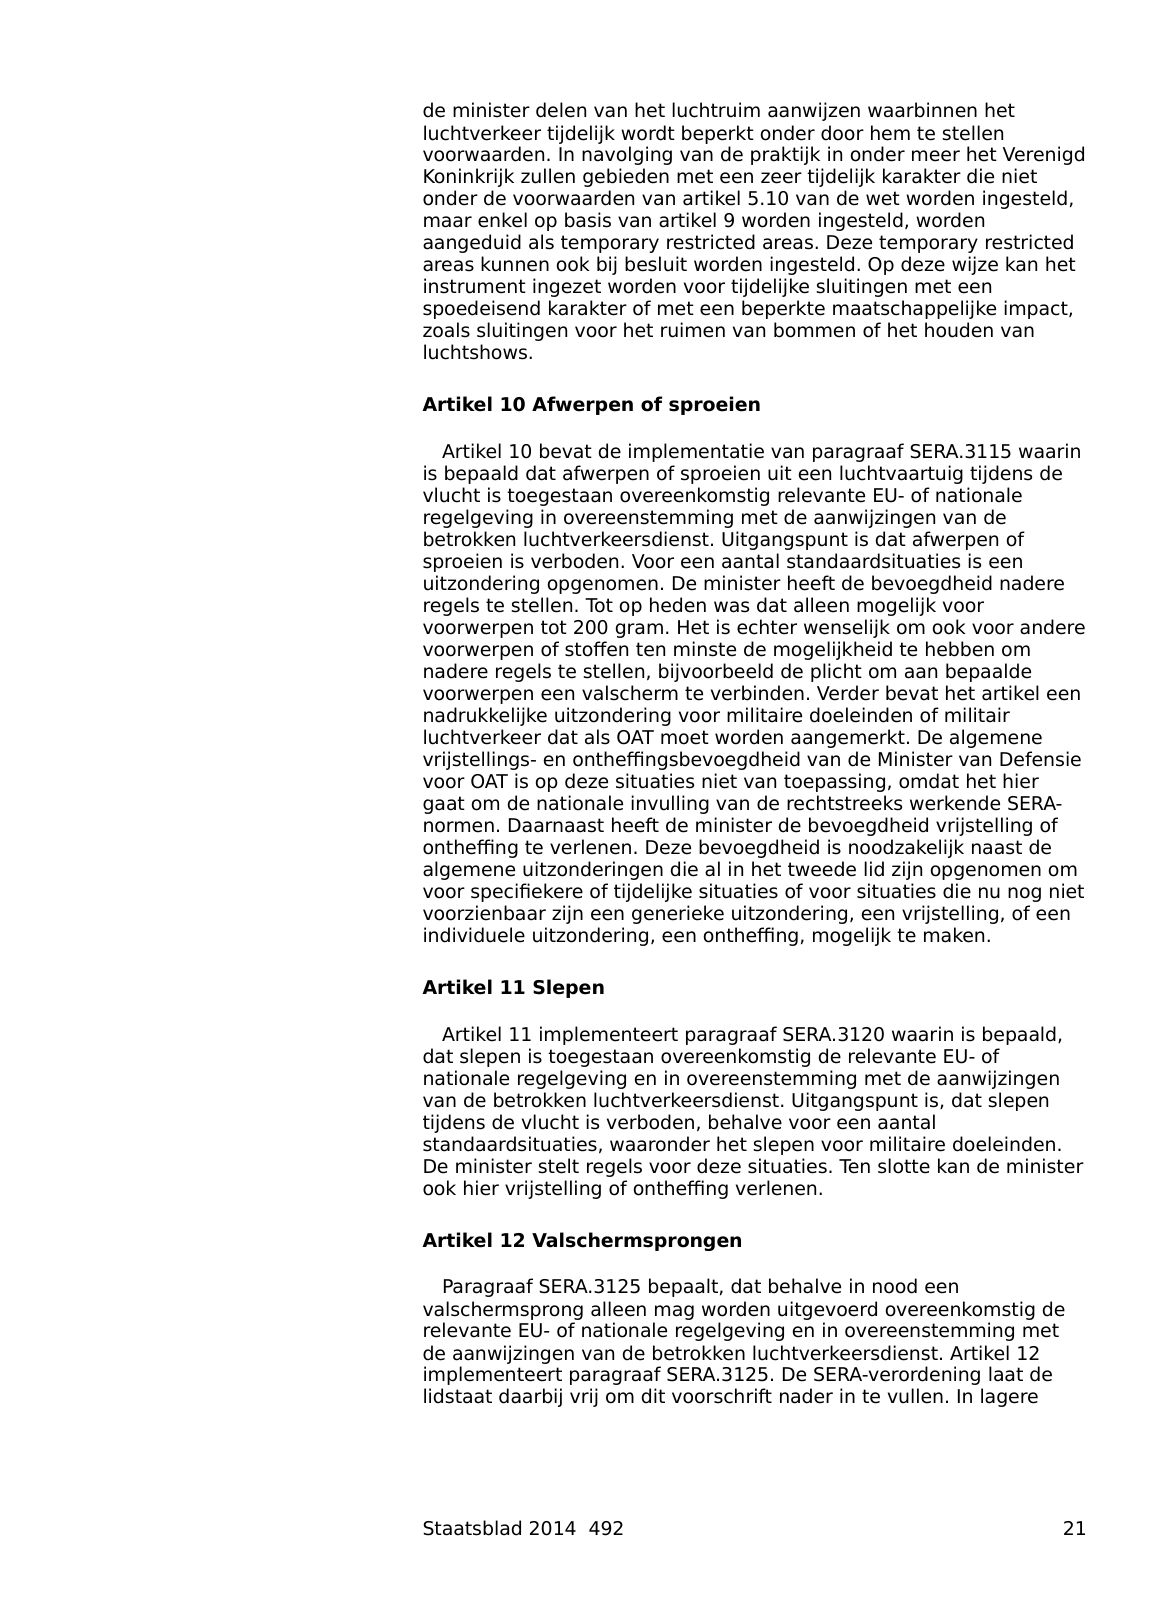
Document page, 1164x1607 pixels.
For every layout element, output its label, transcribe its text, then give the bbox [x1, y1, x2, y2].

text Artikel 10 bevat de implementatie van paragraaf SERA.3115 waarin is bepaald dat afwerpen of sproeien uit een luchtvaartuig tijdens de vlucht is toegestaan overeenkomstig relevante EU- of nationale regelgeving in overeenstemming met de aanwijzingen van de betrokken luchtverkeersdienst. Uitgangspunt is dat afwerpen of sproeien is verboden. Voor een aantal standaardsituaties is een uitzondering opgenomen. De minister heeft de bevoegdheid nadere regels te stellen. Tot op heden was dat alleen mogelijk voor voorwerpen tot 200 gram. Het is echter wenselijk om ook voor andere voorwerpen of stoffen ten minste de mogelijkheid te hebben om nadere regels te stellen, bijvoorbeeld de plicht om aan bepaalde voorwerpen een valscherm te verbinden. Verder bevat het artikel een nadrukkelijke uitzondering voor militaire doeleinden of militair luchtverkeer dat als OAT moet worden aangemerkt. De algemene vrijstellings- en ontheffingsbevoegdheid van de Minister van Defensie voor OAT is op deze situaties niet van toepassing, omdat het hier gaat om de nationale invulling van de rechtstreeks werkende SERA-normen. Daarnaast heeft de minister de bevoegdheid vrijstelling of ontheffing te verlenen. Deze bevoegdheid is noodzakelijk naast de algemene uitzonderingen die al in het tweede lid zijn opgenomen om voor specifiekere of tijdelijke situaties of voor situaties die nu nog niet voorzienbaar zijn een generieke uitzondering, een vrijstelling, of een individuele uitzondering, een ontheffing, mogelijk te maken. [422, 441, 1087, 947]
text de minister delen van het luchtruim aanwijzen waarbinnen het luchtverkeer tijdelijk wordt beperkt onder door hem te stellen voorwaarden. In navolging van de praktijk in onder meer het Verenigd Koninkrijk zullen gebieden met een zeer tijdelijk karakter die niet onder de voorwaarden van artikel 5.10 van de wet worden ingesteld, maar enkel op basis van artikel 9 worden ingesteld, worden aangeduid als temporary restricted areas. Deze temporary restricted areas kunnen ook bij besluit worden ingesteld. Op deze wijze kan het instrument ingezet worden voor tijdelijke sluitingen met een spoedeisend karakter of met een beperkte maatschappelijke impact, zoals sluitingen voor het ruimen van bommen of het houden van luchtshows. [422, 100, 1087, 364]
subtitle Artikel 12 Valschermsprongen [422, 1229, 1087, 1251]
text Paragraaf SERA.3125 bepaalt, dat behalve in nood een valschermsprong alleen mag worden uitgevoerd overeenkomstig de relevante EU- of nationale regelgeving en in overeenstemming met de aanwijzingen van de betrokken luchtverkeersdienst. Artikel 12 implementeert paragraaf SERA.3125. De SERA-verordening laat de lidstaat daarbij vrij om dit voorschrift nader in te vullen. In lagere [422, 1276, 1087, 1408]
subtitle Artikel 11 Slepen [422, 977, 1087, 999]
text Artikel 11 implementeert paragraaf SERA.3120 waarin is bepaald, dat slepen is toegestaan overeenkomstig de relevante EU- of nationale regelgeving en in overeenstemming met de aanwijzingen van de betrokken luchtverkeersdienst. Uitgangspunt is, dat slepen tijdens de vlucht is verboden, behalve voor een aantal standaardsituaties, waaronder het slepen voor militaire doeleinden. De minister stelt regels voor deze situaties. Ten slotte kan de minister ook hier vrijstelling of ontheffing verlenen. [422, 1024, 1087, 1199]
subtitle Artikel 10 Afwerpen of sproeien [422, 394, 1087, 416]
